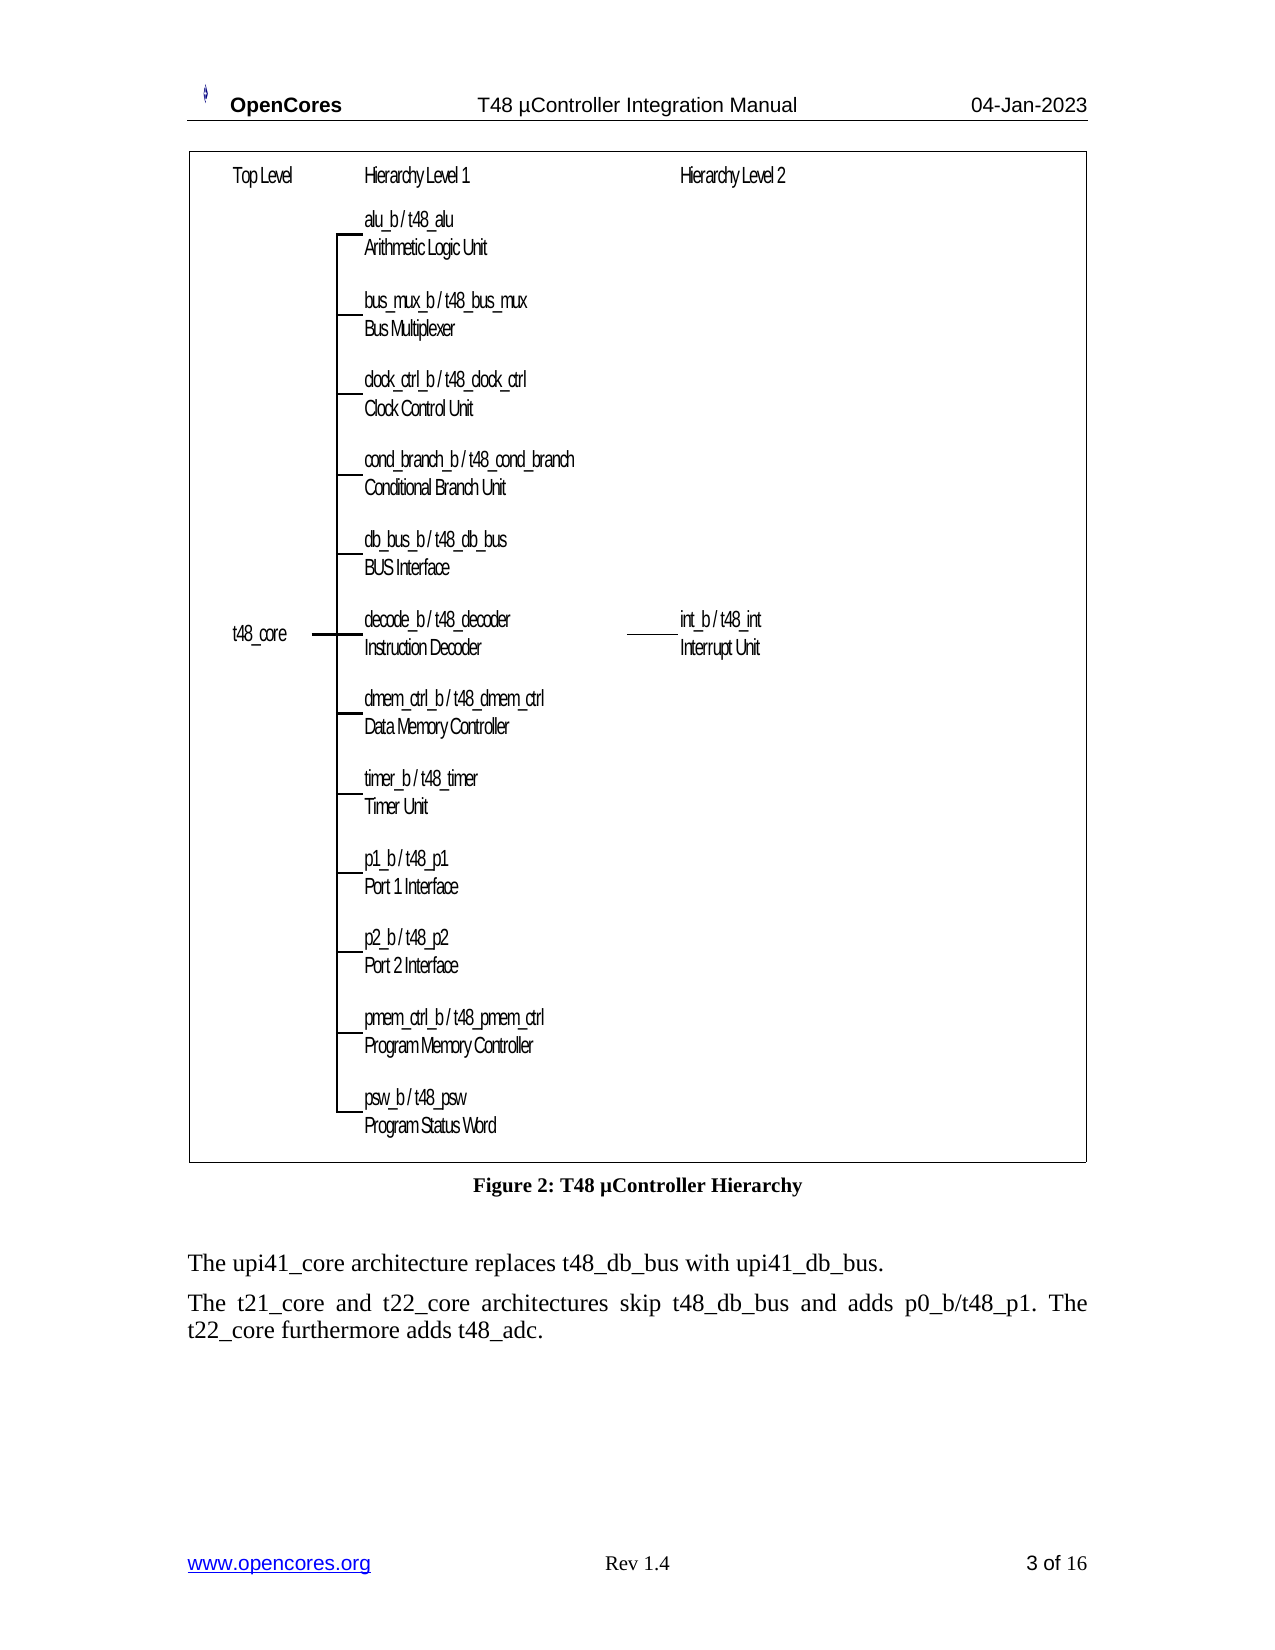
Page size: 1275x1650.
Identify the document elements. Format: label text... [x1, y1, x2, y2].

text The t21_core and t22_core architectures skip t48_db_bus and adds p0_b/t48_p1. The t22_core furthermore adds t48_adc. [187, 1289, 1088, 1344]
text Figure 2: T48 µController Hierarchy [189, 1163, 1086, 1197]
text The upi41_core architecture replaces t48_db_bus with upi41_db_bus. [187, 1249, 1088, 1276]
text Figure 2: T48 µController Hierarchy [190, 152, 1086, 1162]
